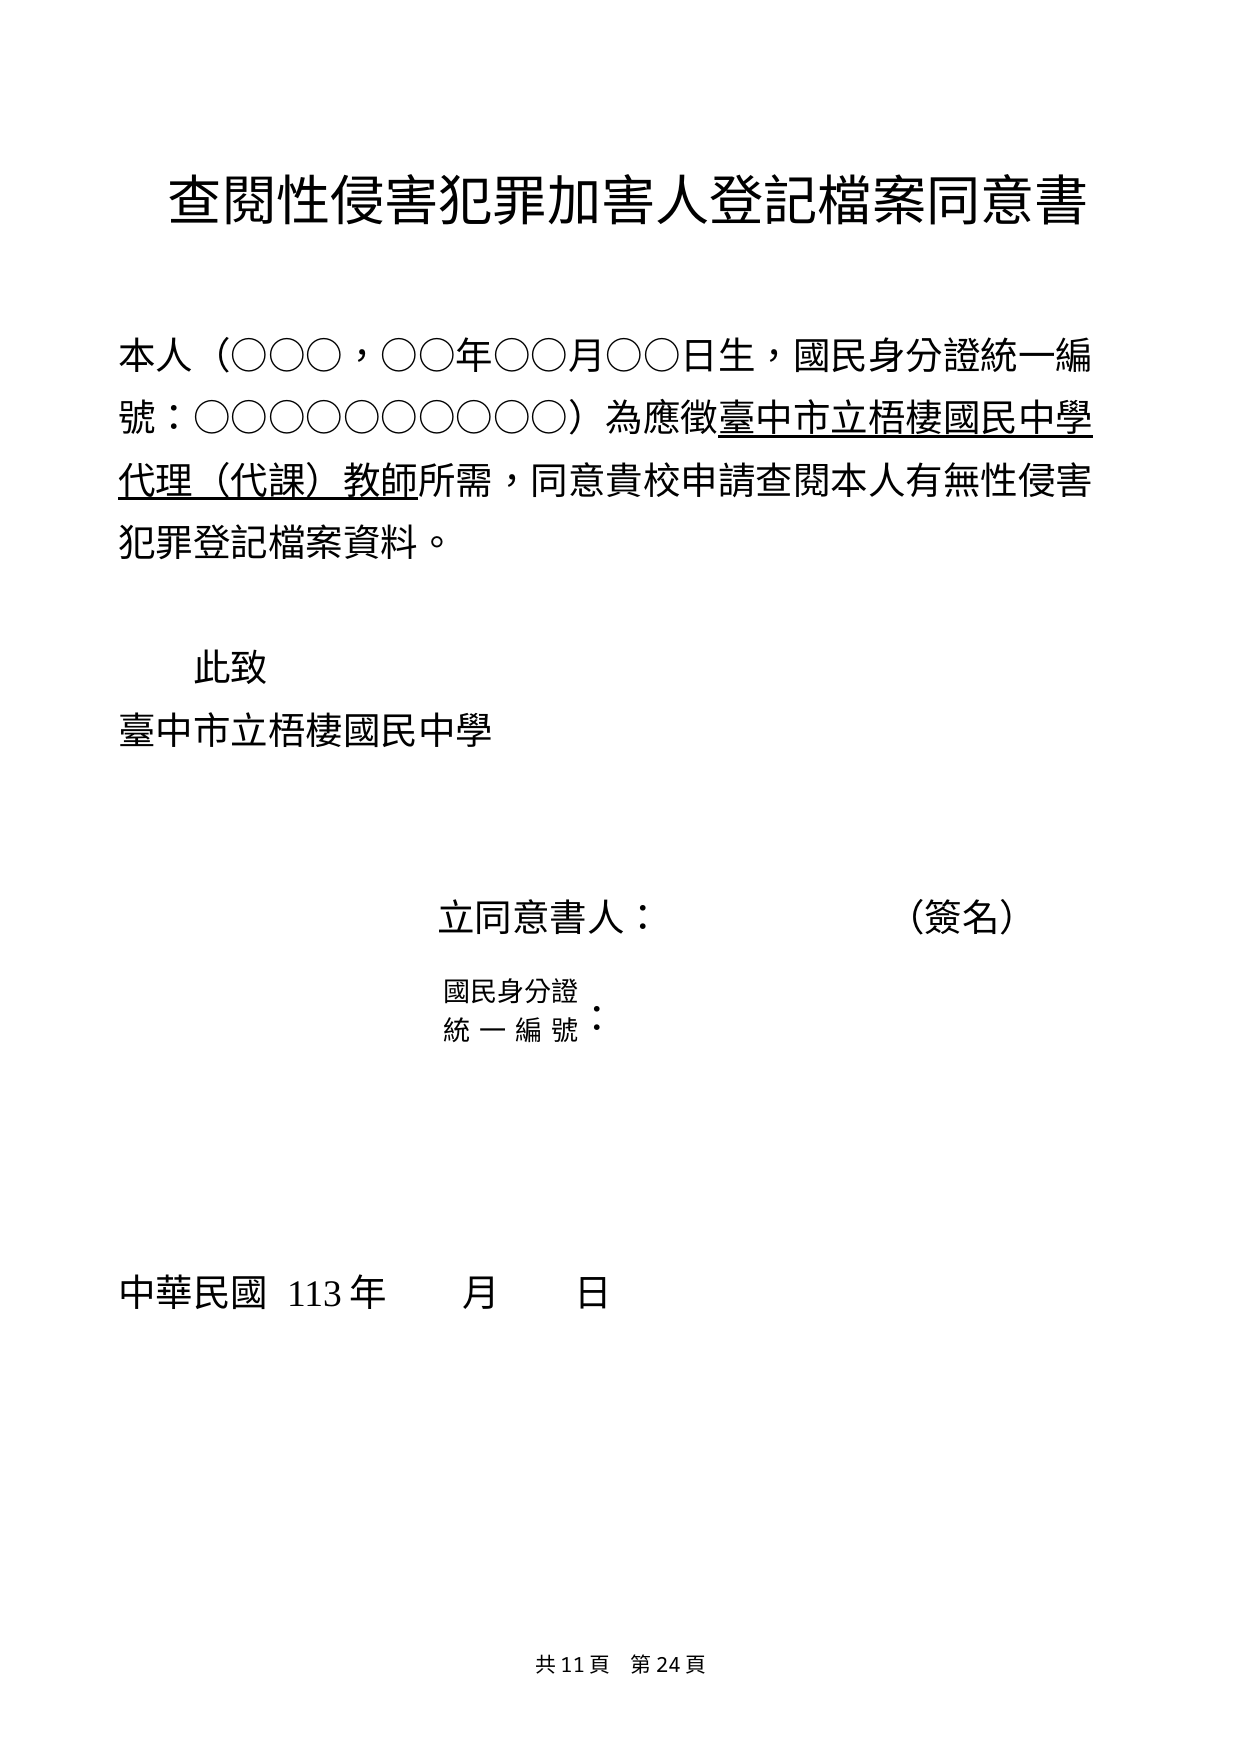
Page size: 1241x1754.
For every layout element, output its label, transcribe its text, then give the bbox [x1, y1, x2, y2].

text 本人（○○○，○○年○○月○○日生，國民身分證統一編號：○○○○○○○○○○）為應徵臺中市立梧棲國民中學代理（代課）教師所需，同意貴校申請查閱本人有無性侵害犯罪登記檔案資料。 [118, 311, 1122, 561]
text 此致 [118, 624, 1122, 686]
text 臺中市立梧棲國民中學 [118, 686, 1122, 749]
text 國民身分證統一編號： [118, 936, 1122, 1061]
text 中華民國 113年 月 日 [118, 1249, 1122, 1311]
text 立同意書人： （簽名） [118, 874, 1122, 936]
text 查閱性侵害犯罪加害人登記檔案同意書 [118, 124, 1138, 249]
